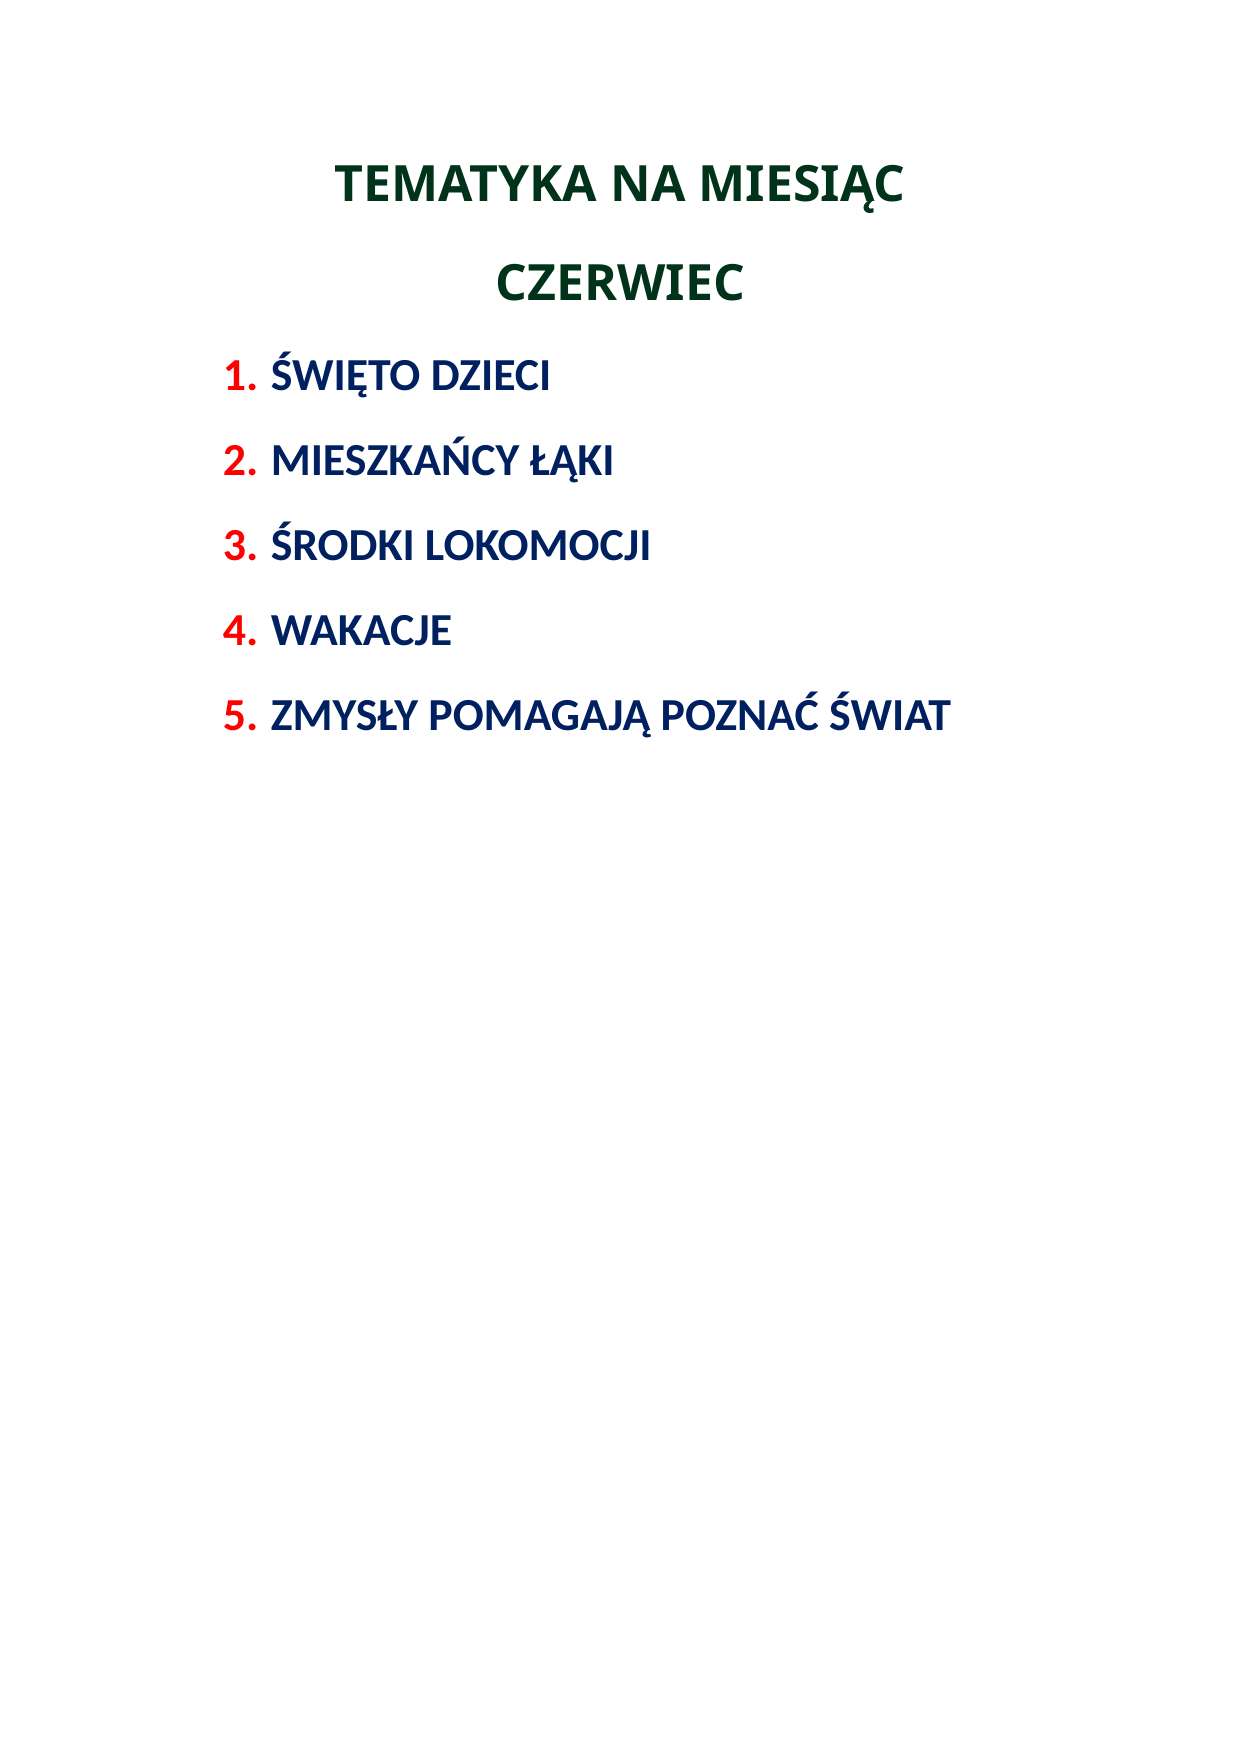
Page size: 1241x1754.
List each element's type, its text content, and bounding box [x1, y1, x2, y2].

list ŚRODKI LOKOMOCJI [223, 516, 1093, 572]
list ŚWIĘTO DZIECI [223, 346, 1093, 402]
list MIESZKAŃCY ŁĄKI [223, 431, 1093, 487]
list ZMYSŁY POMAGAJĄ POZNAĆ ŚWIAT [223, 686, 1093, 742]
list WAKACJE [223, 601, 1093, 657]
text CZERWIEC [148, 247, 1093, 315]
text TEMATYKA NA MIESIĄC [148, 148, 1093, 216]
